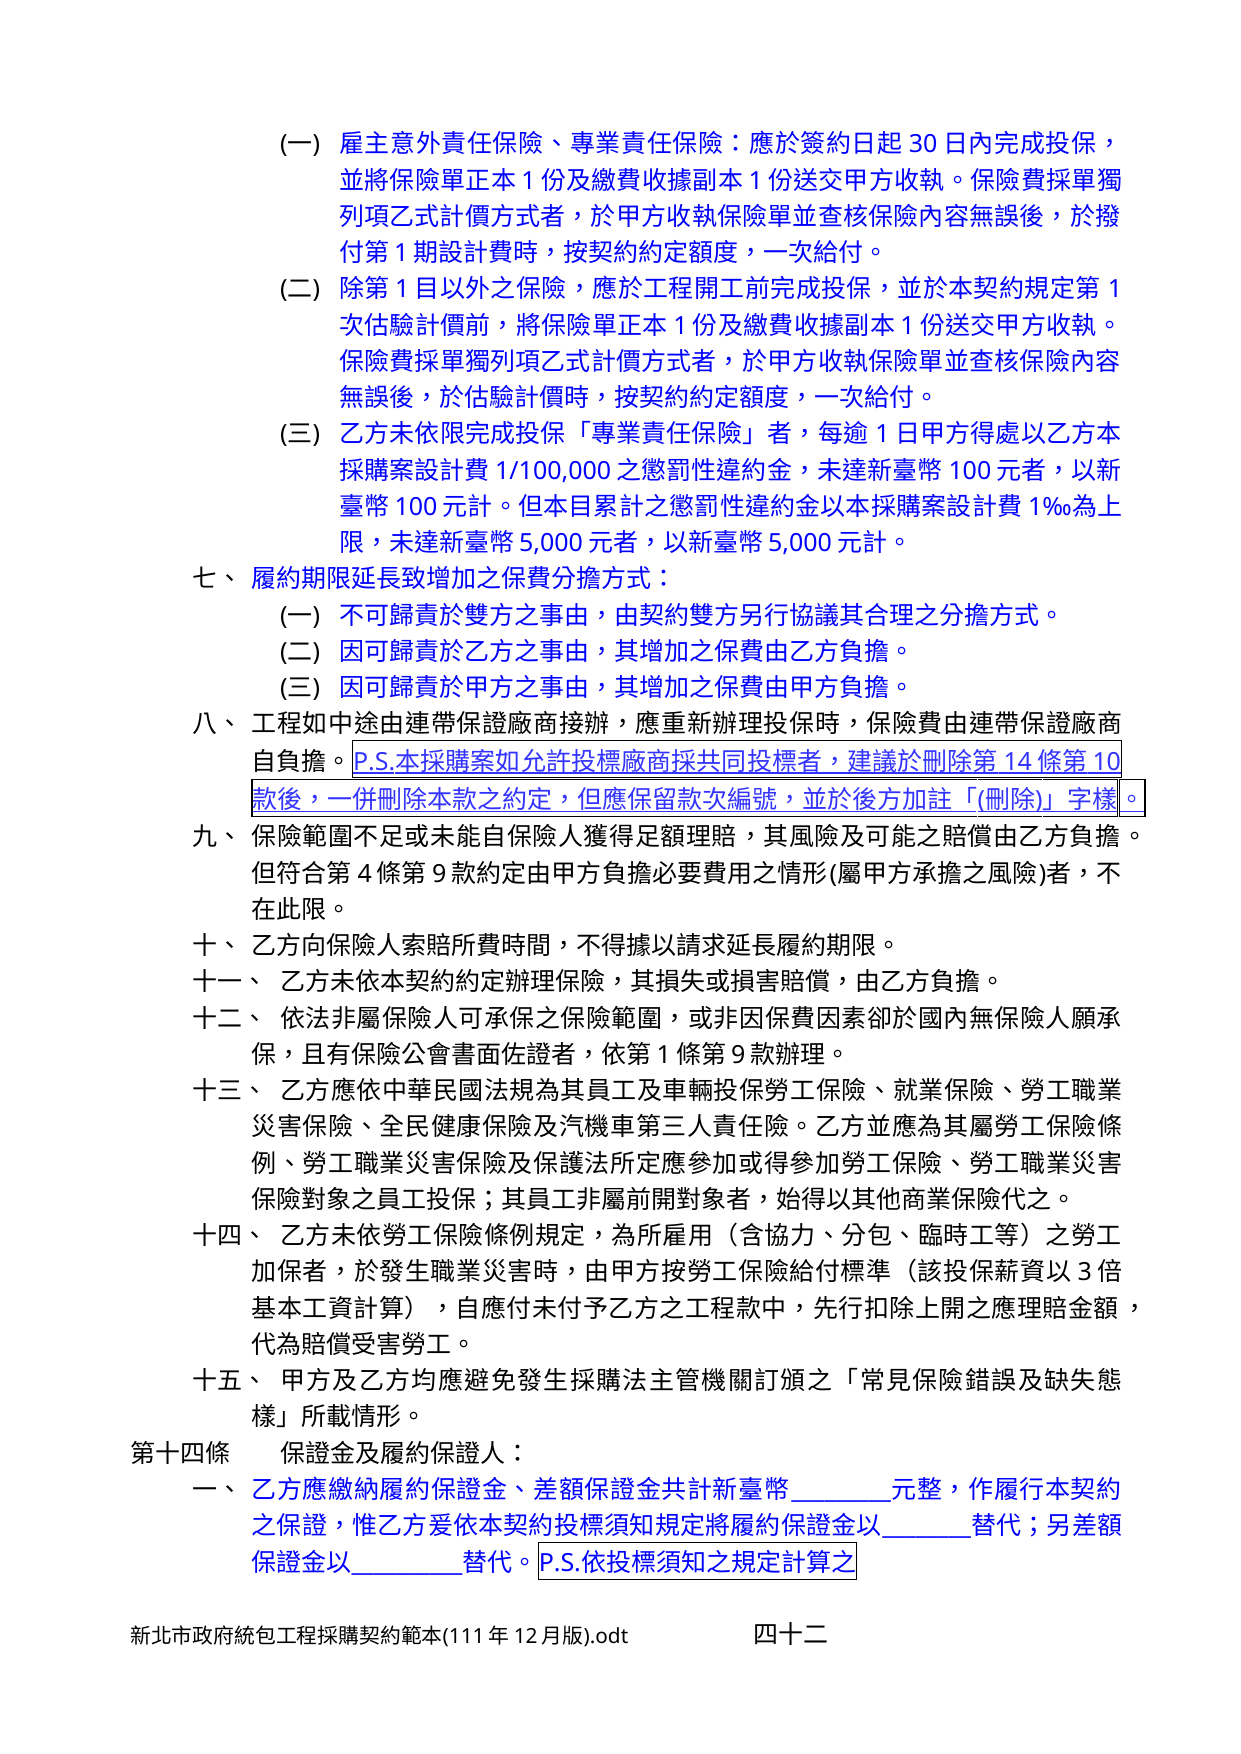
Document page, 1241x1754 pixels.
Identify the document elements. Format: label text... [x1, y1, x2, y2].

subtitle 履約期限延長致增加之保費分擔方式： [192, 559, 1122, 595]
subtitle 雇主意外責任保險、專業責任保險：應於簽約日起30日內完成投保，並將保險單正本1份及繳費收據副本1份送交甲方收執。保險費採單獨列項乙式計價方式者，於甲方收執保險單並查核保險內容無誤後，於撥付第1期設計費時，按契約約定額度，一次給付。 [280, 124, 1122, 269]
subtitle 工程如中途由連帶保證廠商接辦，應重新辦理投保時，保險費由連帶保證廠商自負擔。P.S.本採購案如允許投標廠商採共同投標者，建議於刪除第14條第10款後，一併刪除本款之約定，但應保留款次編號，並於後方加註「(刪除)」字樣。 [353, 741, 1121, 777]
subtitle 乙方應依中華民國法規為其員工及車輛投保勞工保險、就業保險、勞工職業災害保險、全民健康保險及汽機車第三人責任險。乙方並應為其屬勞工保險條例、勞工職業災害保險及保護法所定應參加或得參加勞工保險、勞工職業災害保險對象之員工投保；其員工非屬前開對象者，始得以其他商業保險代之。 [192, 1071, 1122, 1216]
subtitle 工程如中途由連帶保證廠商接辦，應重新辦理投保時，保險費由連帶保證廠商自負擔。P.S.本採購案如允許投標廠商採共同投標者，建議於刪除第14條第10款後，一併刪除本款之約定，但應保留款次編號，並於後方加註「(刪除)」字樣。 [192, 704, 1122, 817]
subtitle 依法非屬保險人可承保之保險範圍，或非因保費因素卻於國內無保險人願承保，且有保險公會書面佐證者，依第1條第9款辦理。 [192, 998, 1122, 1071]
subtitle 乙方未依限完成投保「專業責任保險」者，每逾1日甲方得處以乙方本採購案設計費1/100,000之懲罰性違約金，未達新臺幣100元者，以新臺幣100元計。但本目累計之懲罰性違約金以本採購案設計費1‰為上限，未達新臺幣5,000元者，以新臺幣5,000元計。 [280, 414, 1122, 559]
subtitle 乙方向保險人索賠所費時間，不得據以請求延長履約期限。 [192, 926, 1122, 962]
subtitle 不可歸責於雙方之事由，由契約雙方另行協議其合理之分擔方式。 [280, 595, 1122, 631]
subtitle 因可歸責於甲方之事由，其增加之保費由甲方負擔。 [280, 668, 1122, 704]
subtitle 保險範圍不足或未能自保險人獲得足額理賠，其風險及可能之賠償由乙方負擔。但符合第4條第9款約定由甲方負擔必要費用之情形(屬甲方承擔之風險)者，不在此限。 [192, 817, 1122, 926]
subtitle 因可歸責於乙方之事由，其增加之保費由乙方負擔。 [280, 631, 1122, 668]
subtitle 乙方未依本契約約定辦理保險，其損失或損害賠償，由乙方負擔。 [192, 962, 1122, 998]
subtitle 除第1目以外之保險，應於工程開工前完成投保，並於本契約規定第1次估驗計價前，將保險單正本1份及繳費收據副本1份送交甲方收執。保險費採單獨列項乙式計價方式者，於甲方收執保險單並查核保險內容無誤後，於估驗計價時，按契約約定額度，一次給付。 [280, 269, 1122, 414]
subtitle 乙方應繳納履約保證金、差額保證金共計新臺幣_________元整，作履行本契約之保證，惟乙方爰依本契約投標須知規定將履約保證金以________替代；另差額保證金以__________替代。P.S.依投標須知之規定計算之 [192, 1469, 1122, 1580]
subtitle 保證金及履約保證人： [130, 1433, 1122, 1469]
subtitle 甲方及乙方均應避免發生採購法主管機關訂頒之「常見保險錯誤及缺失態樣」所載情形。 [192, 1361, 1122, 1433]
subtitle 乙方未依勞工保險條例規定，為所雇用（含協力、分包、臨時工等）之勞工加保者，於發生職業災害時，由甲方按勞工保險給付標準（該投保薪資以3倍基本工資計算），自應付未付予乙方之工程款中，先行扣除上開之應理賠金額，代為賠償受害勞工。 [192, 1216, 1122, 1361]
subtitle 工程如中途由連帶保證廠商接辦，應重新辦理投保時，保險費由連帶保證廠商自負擔。P.S.本採購案如允許投標廠商採共同投標者，建議於刪除第14條第10款後，一併刪除本款之約定，但應保留款次編號，並於後方加註「(刪除)」字樣。 [253, 780, 1117, 816]
